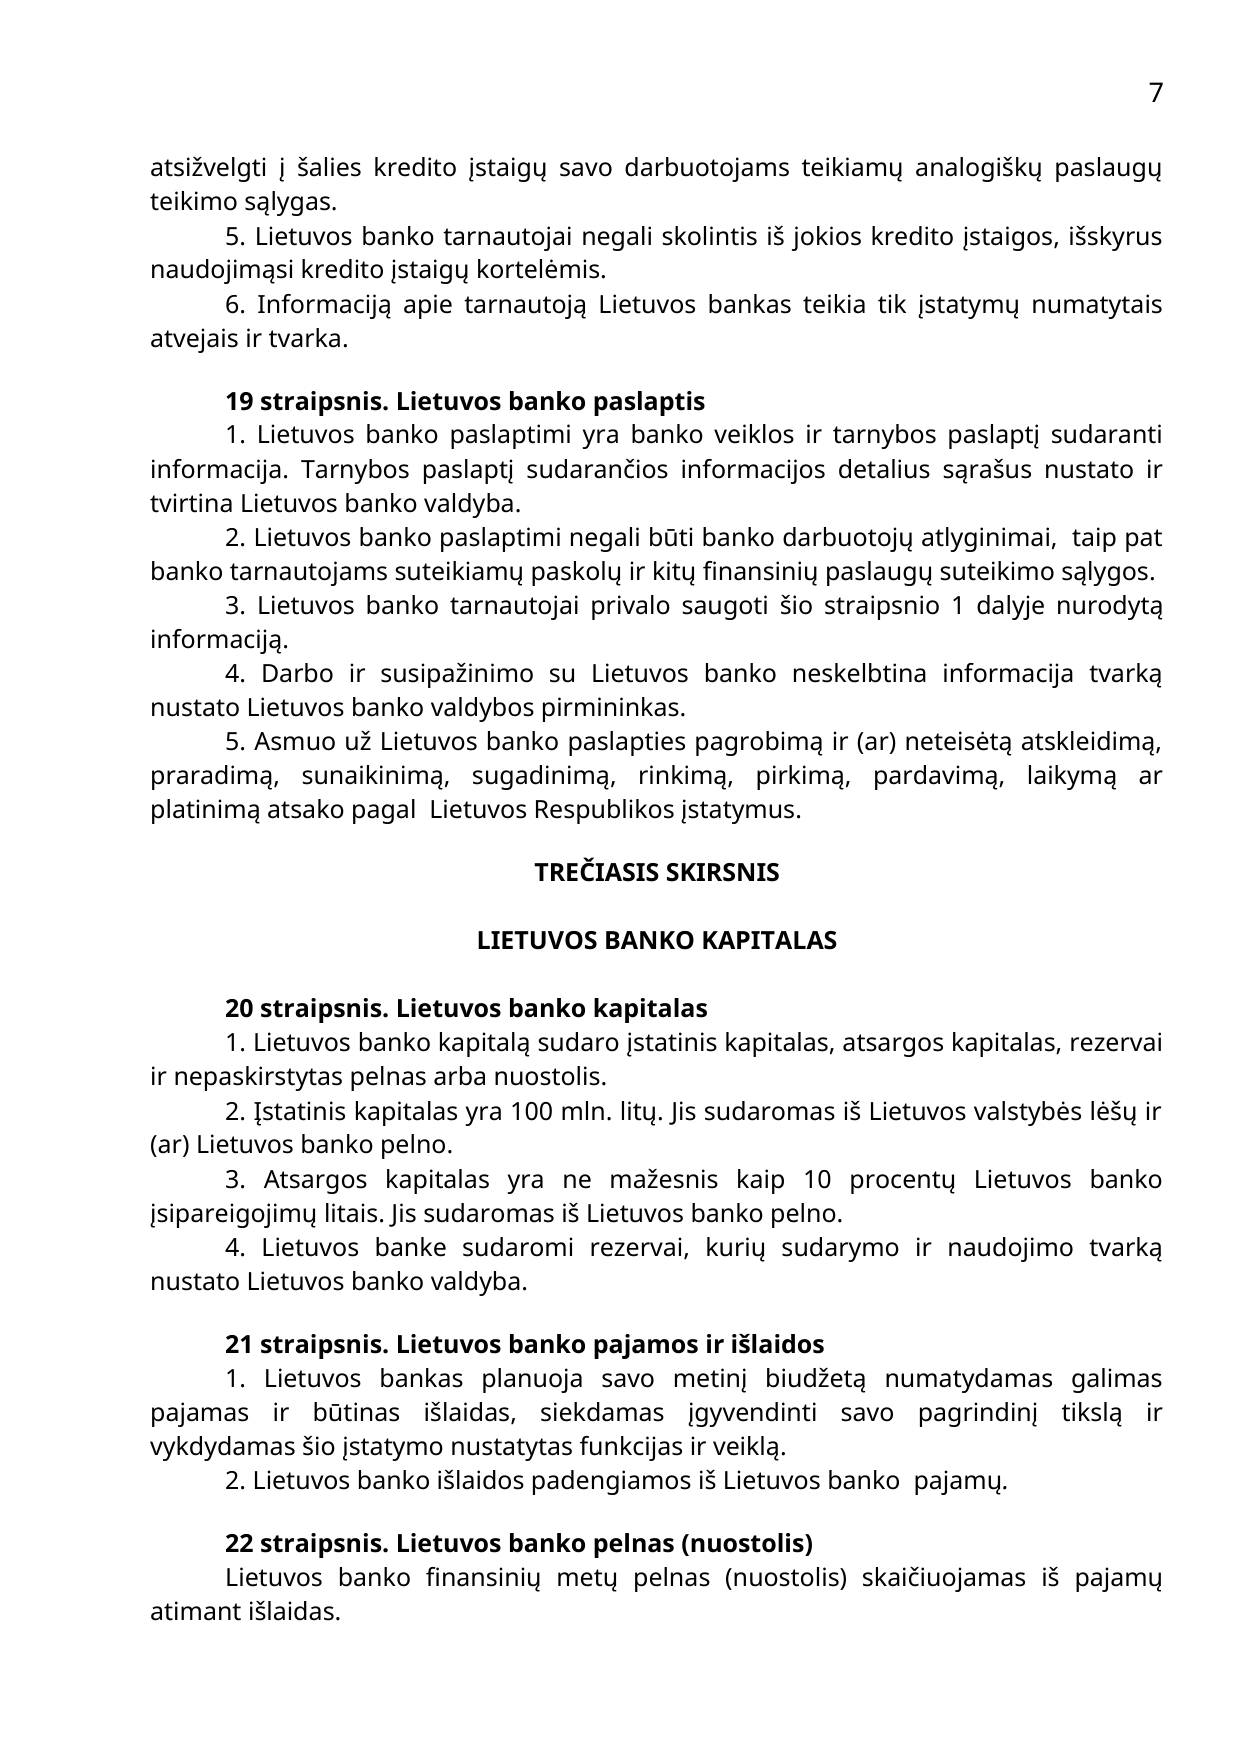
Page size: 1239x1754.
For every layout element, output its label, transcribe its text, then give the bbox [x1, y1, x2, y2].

text 2. Įstatinis kapitalas yra 100 mln. litų. Jis sudaromas iš Lietuvos valstybės lėšų ir (ar) Lietuvos banko pelno. [150, 1093, 1164, 1161]
text 3. Lietuvos banko tarnautojai privalo saugoti šio straipsnio 1 dalyje nurodytą informaciją. [150, 587, 1164, 656]
text 1. Lietuvos bankas planuoja savo metinį biudžetą numatydamas galimas pajamas ir būtinas išlaidas, siekdamas įgyvendinti savo pagrindinį tikslą ir vykdydamas šio įstatymo nustatytas funkcijas ir veiklą. [150, 1360, 1164, 1462]
text 6. Informaciją apie tarnautoją Lietuvos bankas teikia tik įstatymų numatytais atvejais ir tvarka. [150, 286, 1164, 354]
text 5. Lietuvos banko tarnautojai negali skolintis iš jokios kredito įstaigos, išskyrus naudojimąsi kredito įstaigų kortelėmis. [150, 218, 1164, 286]
text 1. Lietuvos banko paslaptimi yra banko veiklos ir tarnybos paslaptį sudaranti informacija. Tarnybos paslaptį sudarančios informacijos detalius sąrašus nustato ir tvirtina Lietuvos banko valdyba. [150, 417, 1164, 519]
text 2. Lietuvos banko išlaidos padengiamos iš Lietuvos banko pajamų. [150, 1462, 1164, 1497]
text Lietuvos banko finansinių metų pelnas (nuostolis) skaičiuojamas iš pajamų atimant išlaidas. [150, 1559, 1164, 1627]
text 4. Darbo ir susipažinimo su Lietuvos banko neskelbtina informacija tvarką nustato Lietuvos banko valdybos pirmininkas. [150, 656, 1164, 724]
text LIETUVOS BANKO KAPITALAS [150, 923, 1164, 957]
text 3. Atsargos kapitalas yra ne mažesnis kaip 10 procentų Lietuvos banko įsipareigojimų litais. Jis sudaromas iš Lietuvos banko pelno. [150, 1161, 1164, 1229]
text 1. Lietuvos banko kapitalą sudaro įstatinis kapitalas, atsargos kapitalas, rezervai ir nepaskirstytas pelnas arba nuostolis. [150, 1025, 1164, 1093]
text 4. Lietuvos banke sudaromi rezervai, kurių sudarymo ir naudojimo tvarką nustato Lietuvos banko valdyba. [150, 1229, 1164, 1297]
text 2. Lietuvos banko paslaptimi negali būti banko darbuotojų atlyginimai, taip pat banko tarnautojams suteikiamų paskolų ir kitų finansinių paslaugų suteikimo sąlygos. [150, 519, 1164, 587]
text 22 straipsnis. Lietuvos banko pelnas (nuostolis) [150, 1525, 1164, 1559]
text TREČIASIS SKIRSNIS [150, 855, 1164, 889]
text 20 straipsnis. Lietuvos banko kapitalas [150, 991, 1164, 1025]
text atsižvelgti į šalies kredito įstaigų savo darbuotojams teikiamų analogiškų paslaugų teikimo sąlygas. [150, 150, 1164, 218]
text 19 straipsnis. Lietuvos banko paslaptis [150, 383, 1164, 417]
text 5. Asmuo už Lietuvos banko paslapties pagrobimą ir (ar) neteisėtą atskleidimą, praradimą, sunaikinimą, sugadinimą, rinkimą, pirkimą, pardavimą, laikymą ar platinimą atsako pagal Lietuvos Respublikos įstatymus. [150, 724, 1164, 826]
text 21 straipsnis. Lietuvos banko pajamos ir išlaidos [150, 1326, 1164, 1360]
